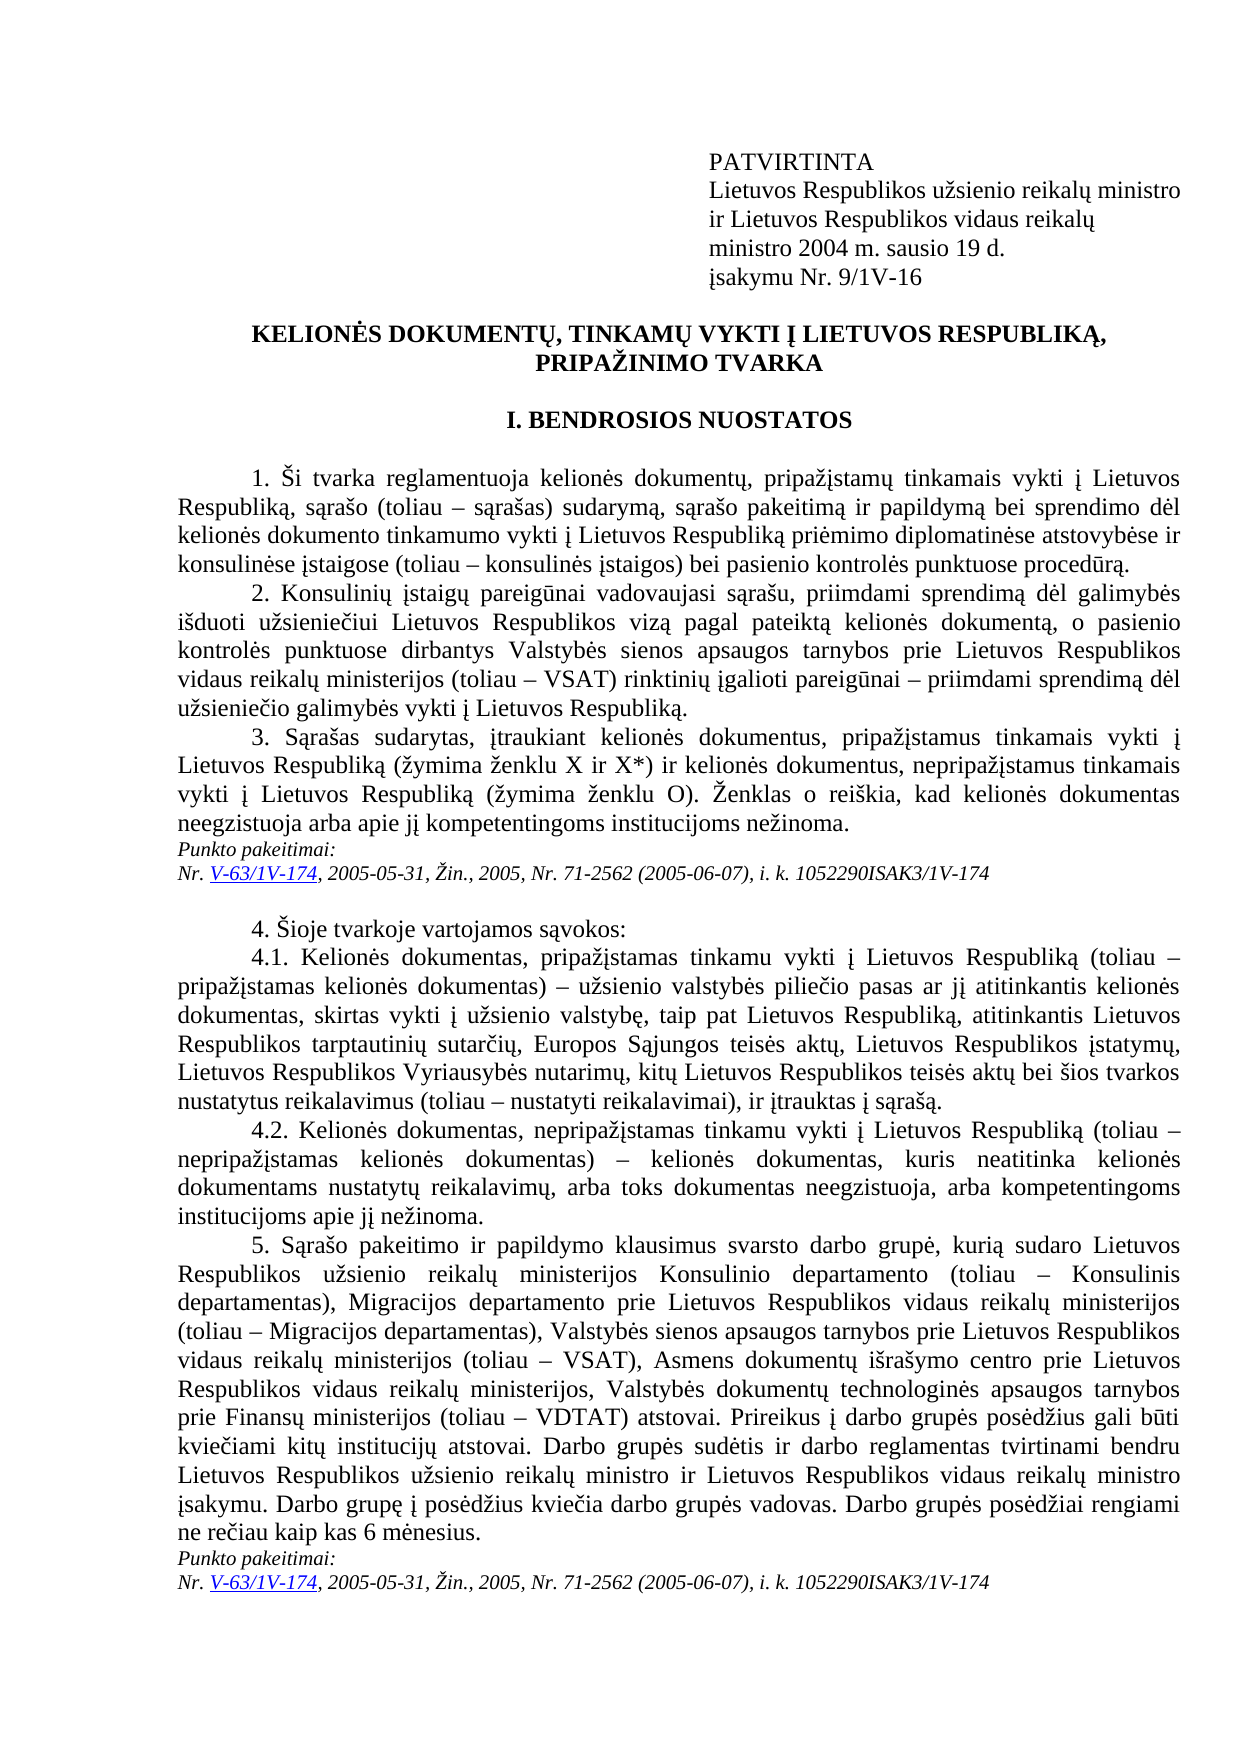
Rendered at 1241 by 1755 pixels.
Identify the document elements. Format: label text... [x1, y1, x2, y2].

text Nr. V-63/1V-174, 2005-05-31, Žin., 2005, Nr. 71-2562 (2005-06-07), i. k. 1052290ISAK3/1V-174 [177, 861, 1181, 885]
text 2. Konsulinių įstaigų pareigūnai vadovaujasi sąrašu, priimdami sprendimą dėl galimybės išduoti užsieniečiui Lietuvos Respublikos vizą pagal pateiktą kelionės dokumentą, o pasienio kontrolės punktuose dirbantys Valstybės sienos apsaugos tarnybos prie Lietuvos Respublikos vidaus reikalų ministerijos (toliau – VSAT) rinktinių įgalioti pareigūnai – priimdami sprendimą dėl užsieniečio galimybės vykti į Lietuvos Respubliką. [177, 578, 1181, 722]
text įsakymu Nr. 9/1V-16 [177, 262, 1181, 291]
text 3. Sąrašas sudarytas, įtraukiant kelionės dokumentus, pripažįstamus tinkamais vykti į Lietuvos Respubliką (žymima ženklu X ir X*) ir kelionės dokumentus, nepripažįstamus tinkamais vykti į Lietuvos Respubliką (žymima ženklu O). Ženklas o reiškia, kad kelionės dokumentas neegzistuoja arba apie jį kompetentingoms institucijoms nežinoma. [177, 722, 1181, 837]
text ir Lietuvos Respublikos vidaus reikalų [177, 204, 1181, 233]
text Nr. V-63/1V-174, 2005-05-31, Žin., 2005, Nr. 71-2562 (2005-06-07), i. k. 1052290ISAK3/1V-174 [177, 1570, 1181, 1594]
text Lietuvos Respublikos užsienio reikalų ministro [177, 176, 1181, 204]
text 4.1. Kelionės dokumentas, pripažįstamas tinkamu vykti į Lietuvos Respubliką (toliau – pripažįstamas kelionės dokumentas) – užsienio valstybės piliečio pasas ar jį atitinkantis kelionės dokumentas, skirtas vykti į užsienio valstybę, taip pat Lietuvos Respubliką, atitinkantis Lietuvos Respublikos tarptautinių sutarčių, Europos Sąjungos teisės aktų, Lietuvos Respublikos įstatymų, Lietuvos Respublikos Vyriausybės nutarimų, kitų Lietuvos Respublikos teisės aktų bei šios tvarkos nustatytus reikalavimus (toliau – nustatyti reikalavimai), ir įtrauktas į sąrašą. [177, 942, 1181, 1115]
text ministro 2004 m. sausio 19 d. [177, 233, 1181, 262]
text PATVIRTINTA [177, 147, 1181, 176]
text 4. Šioje tvarkoje vartojamos sąvokos: [177, 914, 1181, 942]
text Punkto pakeitimai: [177, 837, 1181, 861]
text 5. Sąrašo pakeitimo ir papildymo klausimus svarsto darbo grupė, kurią sudaro Lietuvos Respublikos užsienio reikalų ministerijos Konsulinio departamento (toliau – Konsulinis departamentas), Migracijos departamento prie Lietuvos Respublikos vidaus reikalų ministerijos (toliau – Migracijos departamentas), Valstybės sienos apsaugos tarnybos prie Lietuvos Respublikos vidaus reikalų ministerijos (toliau – VSAT), Asmens dokumentų išrašymo centro prie Lietuvos Respublikos vidaus reikalų ministerijos, Valstybės dokumentų technologinės apsaugos tarnybos prie Finansų ministerijos (toliau – VDTAT) atstovai. Prireikus į darbo grupės posėdžius gali būti kviečiami kitų institucijų atstovai. Darbo grupės sudėtis ir darbo reglamentas tvirtinami bendru Lietuvos Respublikos užsienio reikalų ministro ir Lietuvos Respublikos vidaus reikalų ministro įsakymu. Darbo grupę į posėdžius kviečia darbo grupės vadovas. Darbo grupės posėdžiai rengiami ne rečiau kaip kas 6 mėnesius. [177, 1230, 1181, 1546]
text Punkto pakeitimai: [177, 1546, 1181, 1570]
text 1. Ši tvarka reglamentuoja kelionės dokumentų, pripažįstamų tinkamais vykti į Lietuvos Respubliką, sąrašo (toliau – sąrašas) sudarymą, sąrašo pakeitimą ir papildymą bei sprendimo dėl kelionės dokumento tinkamumo vykti į Lietuvos Respubliką priėmimo diplomatinėse atstovybėse ir konsulinėse įstaigose (toliau – konsulinės įstaigos) bei pasienio kontrolės punktuose procedūrą. [177, 463, 1181, 578]
text KELIONĖS DOKUMENTŲ, TINKAMŲ VYKTI Į LIETUVOS RESPUBLIKĄ, PRIPAŽINIMO TVARKA [177, 319, 1181, 377]
text I. BENDROSIOS NUOSTATOS [177, 406, 1181, 434]
text 4.2. Kelionės dokumentas, nepripažįstamas tinkamu vykti į Lietuvos Respubliką (toliau – nepripažįstamas kelionės dokumentas) – kelionės dokumentas, kuris neatitinka kelionės dokumentams nustatytų reikalavimų, arba toks dokumentas neegzistuoja, arba kompetentingoms institucijoms apie jį nežinoma. [177, 1115, 1181, 1230]
